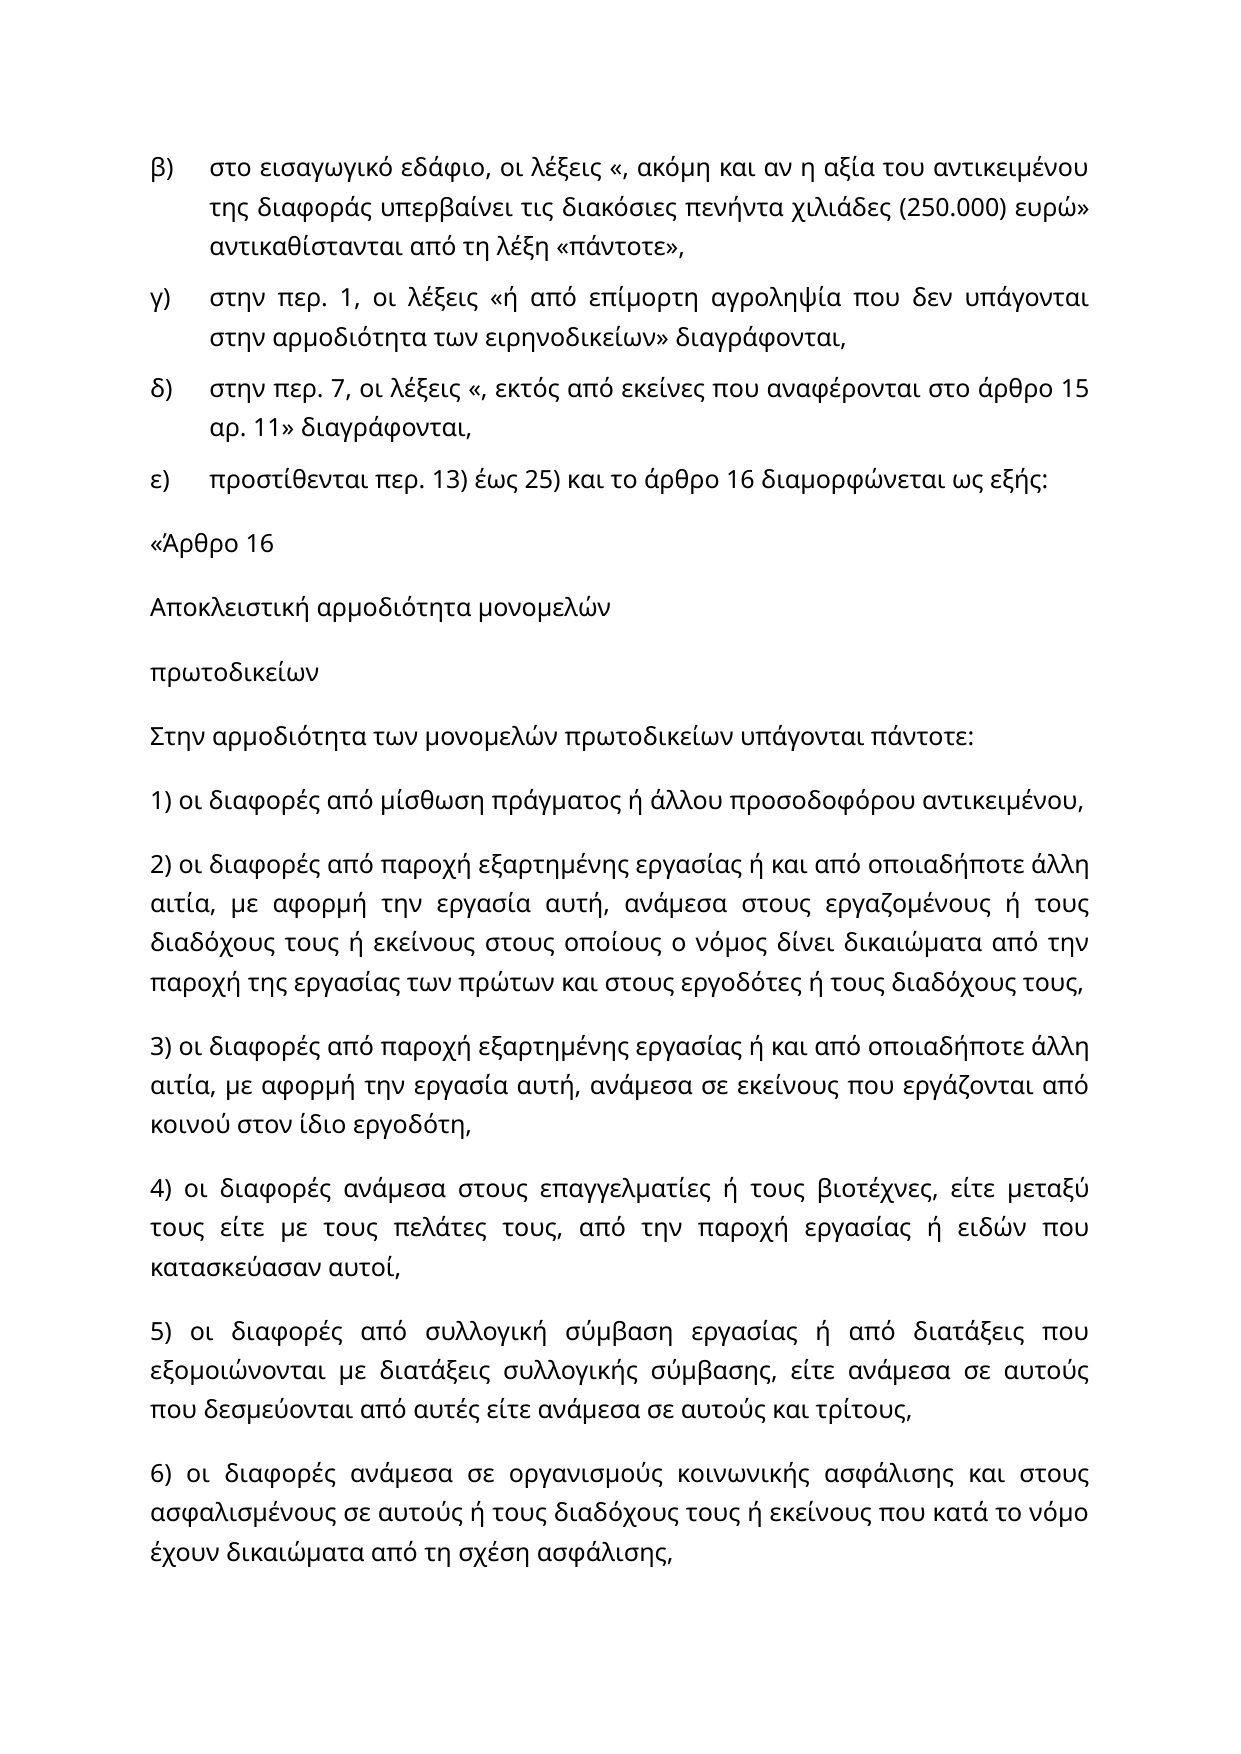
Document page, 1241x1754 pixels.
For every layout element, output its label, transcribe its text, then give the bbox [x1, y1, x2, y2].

text «Άρθρο 16 [150, 526, 1090, 560]
list δ) στην περ. 7, οι λέξεις «, εκτός από εκείνες που αναφέρονται στο άρθρο 15 αρ. 11» διαγράφονται, [150, 371, 1090, 444]
text 5) οι διαφορές από συλλογική σύμβαση εργασίας ή από διατάξεις που εξομοιώνονται με διατάξεις συλλογικής σύμβασης, είτε ανάμεσα σε αυτούς που δεσμεύονται από αυτές είτε ανάμεσα σε αυτούς και τρίτους, [150, 1313, 1090, 1426]
text 2) οι διαφορές από παροχή εξαρτημένης εργασίας ή και από οποιαδήποτε άλλη αιτία, με αφορμή την εργασία αυτή, ανάμεσα στους εργαζομένους ή τους διαδόχους τους ή εκείνους στους οποίους ο νόμος δίνει δικαιώματα από την παροχή της εργασίας των πρώτων και στους εργοδότες ή τους διαδόχους τους, [150, 847, 1090, 998]
text Στην αρμοδιότητα των μονομελών πρωτοδικείων υπάγονται πάντοτε: [150, 718, 1090, 752]
text 1) οι διαφορές από μίσθωση πράγματος ή άλλου προσοδοφόρου αντικειμένου, [150, 782, 1090, 817]
text Αποκλειστική αρμοδιότητα μονομελών [150, 590, 1090, 624]
text 4) οι διαφορές ανάμεσα στους επαγγελματίες ή τους βιοτέχνες, είτε μεταξύ τους είτε με τους πελάτες τους, από την παροχή εργασίας ή ειδών που κατασκεύασαν αυτοί, [150, 1171, 1090, 1283]
text 3) οι διαφορές από παροχή εξαρτημένης εργασίας ή και από οποιαδήποτε άλλη αιτία, με αφορμή την εργασία αυτή, ανάμεσα σε εκείνους που εργάζονται από κοινού στον ίδιο εργοδότη, [150, 1028, 1090, 1141]
list β) στο εισαγωγικό εδάφιο, οι λέξεις «, ακόμη και αν η αξία του αντικειμένου της διαφοράς υπερβαίνει τις διακόσιες πενήντα χιλιάδες (250.000) ευρώ» αντικαθίστανται από τη λέξη «πάντοτε», [150, 150, 1090, 262]
list ε) προστίθενται περ. 13) έως 25) και το άρθρο 16 διαμορφώνεται ως εξής: [150, 462, 1090, 496]
text 6) οι διαφορές ανάμεσα σε οργανισμούς κοινωνικής ασφάλισης και στους ασφαλισμένους σε αυτούς ή τους διαδόχους τους ή εκείνους που κατά το νόμο έχουν δικαιώματα από τη σχέση ασφάλισης, [150, 1456, 1090, 1568]
list γ) στην περ. 1, οι λέξεις «ή από επίμορτη αγροληψία που δεν υπάγονται στην αρμοδιότητα των ειρηνοδικείων» διαγράφονται, [150, 280, 1090, 353]
text πρωτοδικείων [150, 654, 1090, 688]
